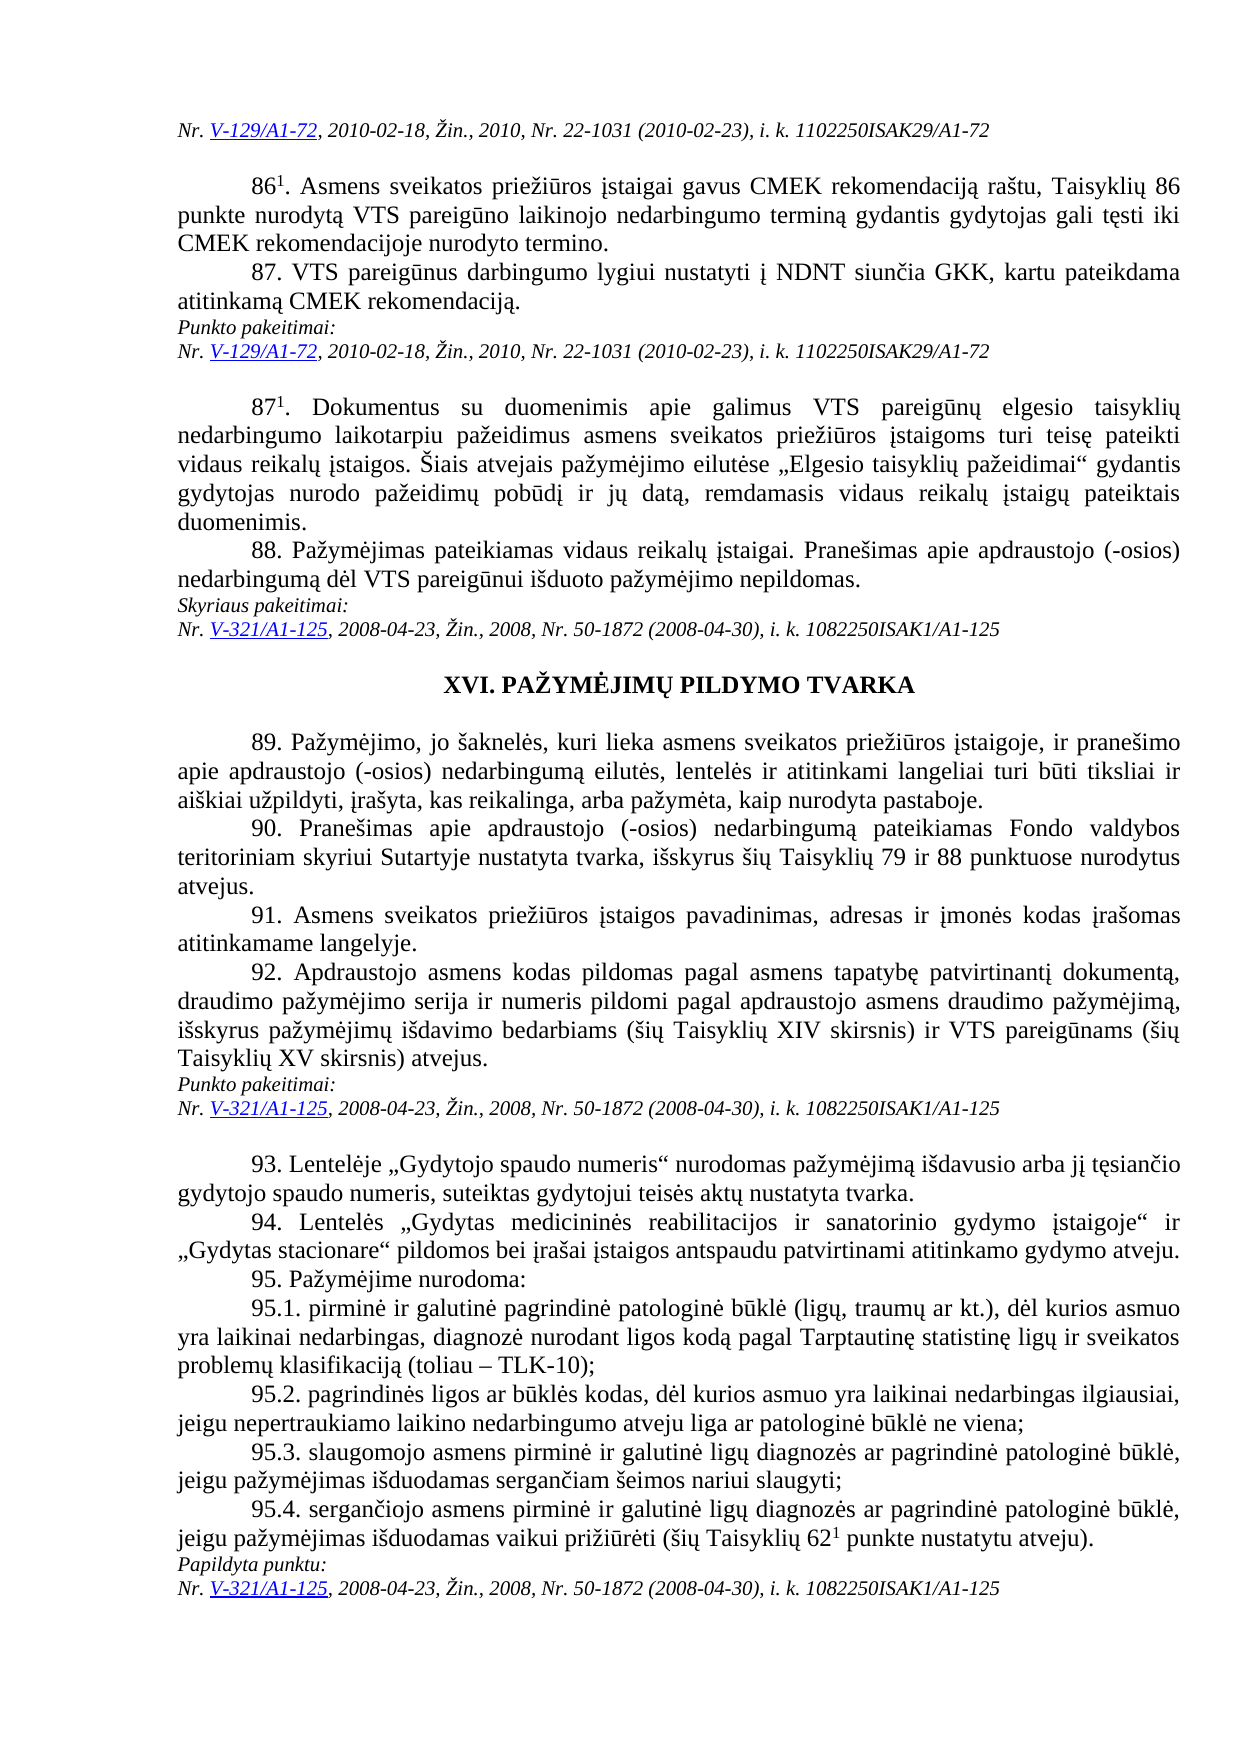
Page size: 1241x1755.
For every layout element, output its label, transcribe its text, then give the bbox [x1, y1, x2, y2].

text Nr. V-321/A1-125, 2008-04-23, Žin., 2008, Nr. 50-1872 (2008-04-30), i. k. 1082250ISAK1/A1-125 [177, 1576, 1181, 1600]
text Punkto pakeitimai: [177, 315, 1181, 339]
text Nr. V-321/A1-125, 2008-04-23, Žin., 2008, Nr. 50-1872 (2008-04-30), i. k. 1082250ISAK1/A1-125 [177, 1096, 1181, 1120]
text 871. Dokumentus su duomenimis apie galimus VTS pareigūnų elgesio taisyklių nedarbingumo laikotarpiu pažeidimus asmens sveikatos priežiūros įstaigoms turi teisę pateikti vidaus reikalų įstaigos. Šiais atvejais pažymėjimo eilutėse „Elgesio taisyklių pažeidimai“ gydantis gydytojas nurodo pažeidimų pobūdį ir jų datą, remdamasis vidaus reikalų įstaigų pateiktais duomenimis. [177, 392, 1181, 535]
text 93. Lentelėje „Gydytojo spaudo numeris“ nurodomas pažymėjimą išdavusio arba jį tęsiančio gydytojo spaudo numeris, suteiktas gydytojui teisės aktų nustatyta tvarka. [177, 1149, 1181, 1207]
text Punkto pakeitimai: [177, 1072, 1181, 1096]
text 91. Asmens sveikatos priežiūros įstaigos pavadinimas, adresas ir įmonės kodas įrašomas atitinkamame langelyje. [177, 900, 1181, 957]
text Papildyta punktu: [177, 1552, 1181, 1576]
text 95.1. pirminė ir galutinė pagrindinė patologinė būklė (ligų, traumų ar kt.), dėl kurios asmuo yra laikinai nedarbingas, diagnozė nurodant ligos kodą pagal Tarptautinę statistinę ligų ir sveikatos problemų klasifikaciją (toliau – TLK-10); [177, 1293, 1181, 1379]
text 95. Pažymėjime nurodoma: [177, 1264, 1181, 1293]
text 861. Asmens sveikatos priežiūros įstaigai gavus CMEK rekomendaciją raštu, Taisyklių 86 punkte nurodytą VTS pareigūno laikinojo nedarbingumo terminą gydantis gydytojas gali tęsti iki CMEK rekomendacijoje nurodyto termino. [177, 171, 1181, 257]
text 92. Apdraustojo asmens kodas pildomas pagal asmens tapatybę patvirtinantį dokumentą, draudimo pažymėjimo serija ir numeris pildomi pagal apdraustojo asmens draudimo pažymėjimą, išskyrus pažymėjimų išdavimo bedarbiams (šių Taisyklių XIV skirsnis) ir VTS pareigūnams (šių Taisyklių XV skirsnis) atvejus. [177, 957, 1181, 1072]
text 95.2. pagrindinės ligos ar būklės kodas, dėl kurios asmuo yra laikinai nedarbingas ilgiausiai, jeigu nepertraukiamo laikino nedarbingumo atveju liga ar patologinė būklė ne viena; [177, 1379, 1181, 1437]
text 89. Pažymėjimo, jo šaknelės, kuri lieka asmens sveikatos priežiūros įstaigoje, ir pranešimo apie apdraustojo (-osios) nedarbingumą eilutės, lentelės ir atitinkami langeliai turi būti tiksliai ir aiškiai užpildyti, įrašyta, kas reikalinga, arba pažymėta, kaip nurodyta pastaboje. [177, 727, 1181, 813]
text Nr. V-129/A1-72, 2010-02-18, Žin., 2010, Nr. 22-1031 (2010-02-23), i. k. 1102250ISAK29/A1-72 [177, 118, 1181, 142]
text Nr. V-129/A1-72, 2010-02-18, Žin., 2010, Nr. 22-1031 (2010-02-23), i. k. 1102250ISAK29/A1-72 [177, 339, 1181, 363]
text 95.3. slaugomojo asmens pirminė ir galutinė ligų diagnozės ar pagrindinė patologinė būklė, jeigu pažymėjimas išduodamas sergančiam šeimos nariui slaugyti; [177, 1437, 1181, 1494]
text Skyriaus pakeitimai: [177, 593, 1181, 617]
text 87. VTS pareigūnus darbingumo lygiui nustatyti į NDNT siunčia GKK, kartu pateikdama atitinkamą CMEK rekomendaciją. [177, 257, 1181, 315]
text 95.4. sergančiojo asmens pirminė ir galutinė ligų diagnozės ar pagrindinė patologinė būklė, jeigu pažymėjimas išduodamas vaikui prižiūrėti (šių Taisyklių 621 punkte nustatytu atveju). [177, 1494, 1181, 1552]
text 94. Lentelės „Gydytas medicininės reabilitacijos ir sanatorinio gydymo įstaigoje“ ir „Gydytas stacionare“ pildomos bei įrašai įstaigos antspaudu patvirtinami atitinkamo gydymo atveju. [177, 1207, 1181, 1264]
text 88. Pažymėjimas pateikiamas vidaus reikalų įstaigai. Pranešimas apie apdraustojo (-osios) nedarbingumą dėl VTS pareigūnui išduoto pažymėjimo nepildomas. [177, 535, 1181, 593]
text Nr. V-321/A1-125, 2008-04-23, Žin., 2008, Nr. 50-1872 (2008-04-30), i. k. 1082250ISAK1/A1-125 [177, 617, 1181, 641]
text XVI. PAŽYMĖJIMŲ PILDYMO TVARKA [177, 670, 1181, 698]
text 90. Pranešimas apie apdraustojo (-osios) nedarbingumą pateikiamas Fondo valdybos teritoriniam skyriui Sutartyje nustatyta tvarka, išskyrus šių Taisyklių 79 ir 88 punktuose nurodytus atvejus. [177, 813, 1181, 900]
